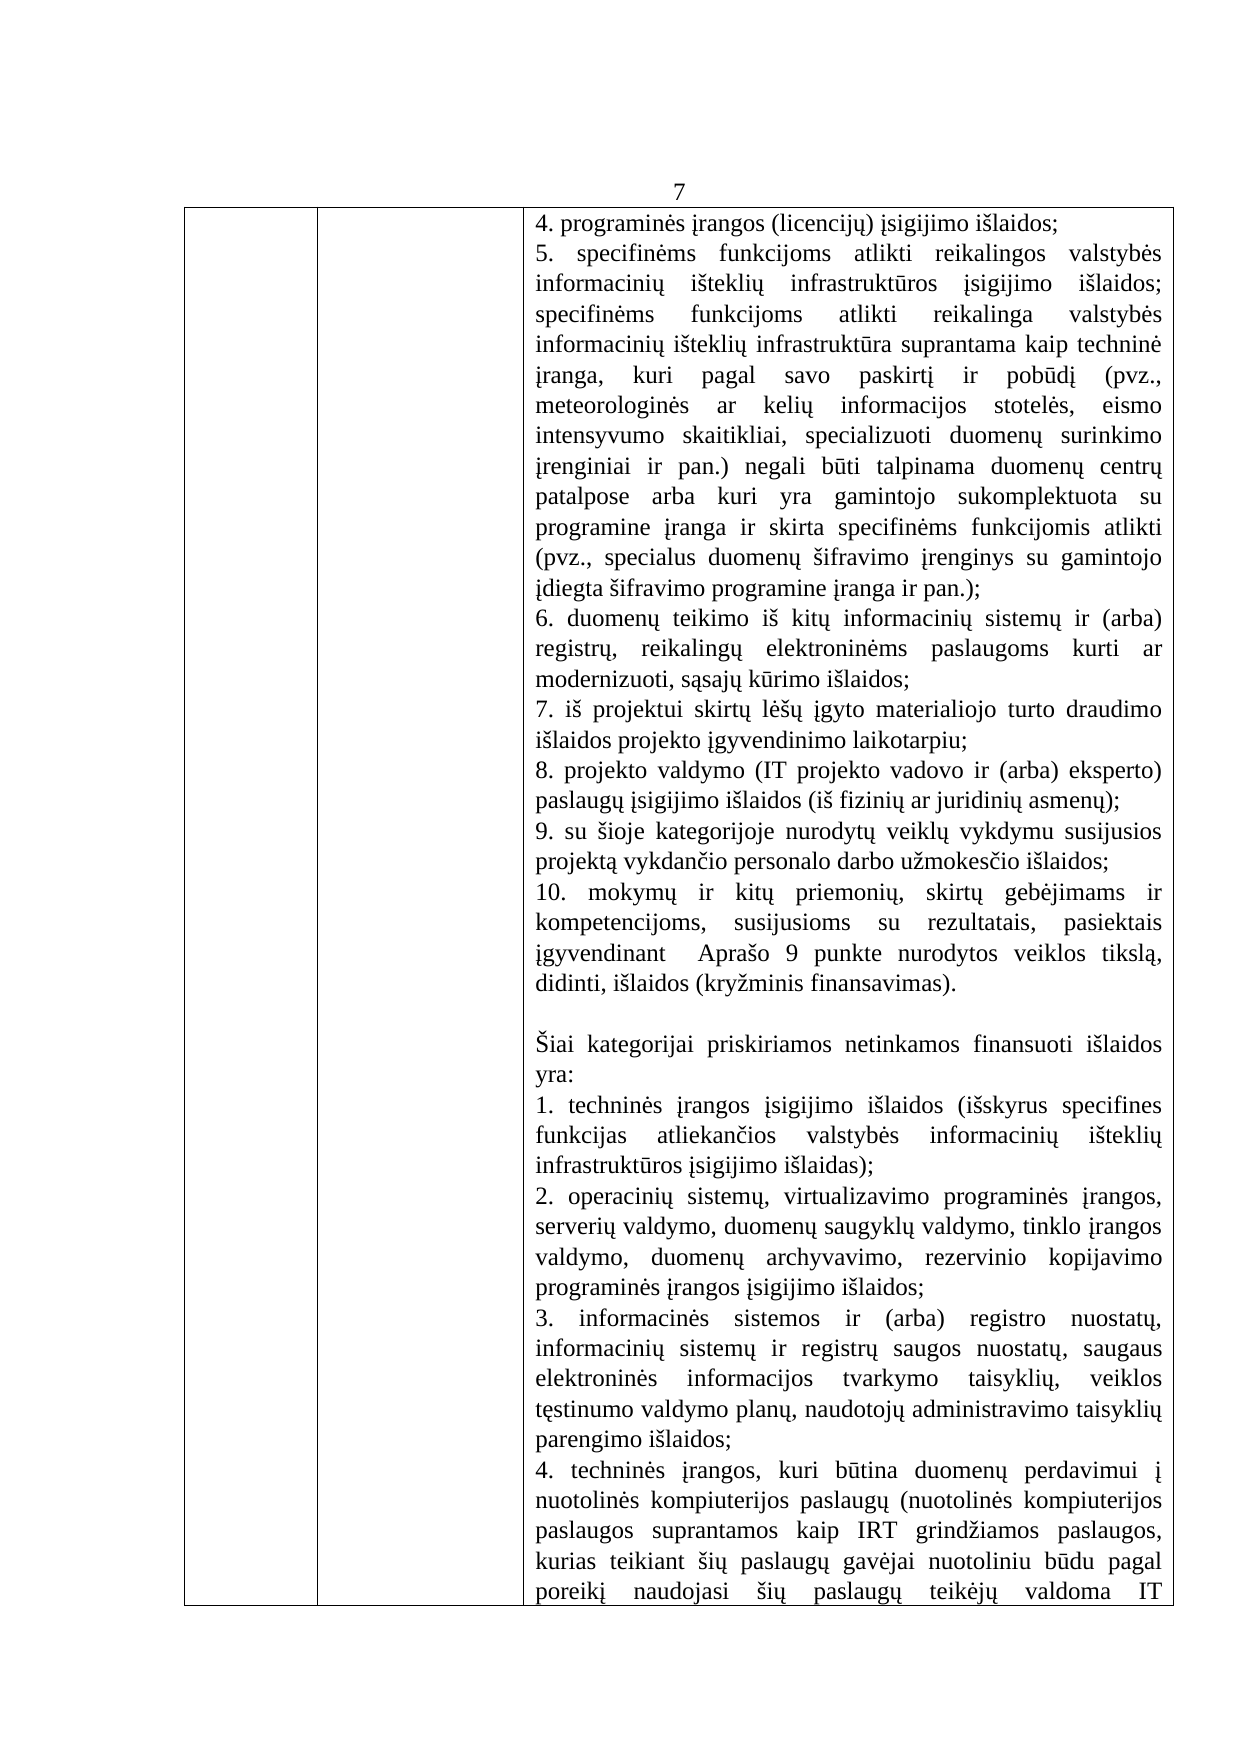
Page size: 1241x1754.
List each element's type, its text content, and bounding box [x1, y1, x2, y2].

table_cell [318, 208, 523, 1605]
table_cell [185, 208, 317, 1605]
table_cell 4. programinės įrangos (licencijų) įsigijimo išlaidos; 5. specifinėms funkcijoms atlikti reikalingos valstybės informacinių išteklių infrastruktūros įsigijimo išlaidos; specifinėms funkcijoms atlikti reikalinga valstybės informacinių išteklių infrastruktūra suprantama kaip techninė įranga, kuri pagal savo paskirtį ir pobūdį (pvz., meteorologinės ar kelių informacijos stotelės, eismo intensyvumo skaitikliai, specializuoti duomenų surinkimo įrenginiai ir pan.) negali būti talpinama duomenų centrų patalpose arba kuri yra gamintojo sukomplektuota su programine įranga ir skirta specifinėms funkcijomis atlikti (pvz., specialus duomenų šifravimo įrenginys su gamintojo įdiegta šifravimo programine įranga ir pan.); 6. duomenų teikimo iš kitų informacinių sistemų ir (arba) registrų, reikalingų elektroninėms paslaugoms kurti ar modernizuoti, sąsajų kūrimo išlaidos; 7. iš projektui skirtų lėšų įgyto materialiojo turto draudimo išlaidos projekto įgyvendinimo laikotarpiu; 8. projekto valdymo (IT projekto vadovo ir (arba) eksperto) paslaugų įsigijimo išlaidos (iš fizinių ar juridinių asmenų); 9. su šioje kategorijoje nurodytų veiklų vykdymu susijusios projektą vykdančio personalo darbo užmokesčio išlaidos; 10. mokymų ir kitų priemonių, skirtų gebėjimams ir kompetencijoms, susijusioms su rezultatais, pasiektais įgyvendinant Aprašo 9 punkte nurodytos veiklos tikslą, didinti, išlaidos (kryžminis finansavimas). Šiai kategorijai priskiriamos netinkamos finansuoti išlaidos yra: 1. techninės įrangos įsigijimo išlaidos (išskyrus specifines funkcijas atliekančios valstybės informacinių išteklių infrastruktūros įsigijimo išlaidas); 2. operacinių sistemų, virtualizavimo programinės įrangos, serverių valdymo, duomenų saugyklų valdymo, tinklo įrangos valdymo, duomenų archyvavimo, rezervinio kopijavimo programinės įrangos įsigijimo išlaidos; 3. informacinės sistemos ir (arba) registro nuostatų, informacinių sistemų ir registrų saugos nuostatų, saugaus elektroninės informacijos tvarkymo taisyklių, veiklos tęstinumo valdymo planų, naudotojų administravimo taisyklių parengimo išlaidos; 4. techninės įrangos, kuri būtina duomenų perdavimui į nuotolinės kompiuterijos paslaugų (nuotolinės kompiuterijos paslaugos suprantamos kaip IRT grindžiamos paslaugos, kurias teikiant šių paslaugų gavėjai nuotoliniu būdu pagal poreikį naudojasi šių paslaugų teikėjų valdoma IT [524, 208, 1173, 1605]
